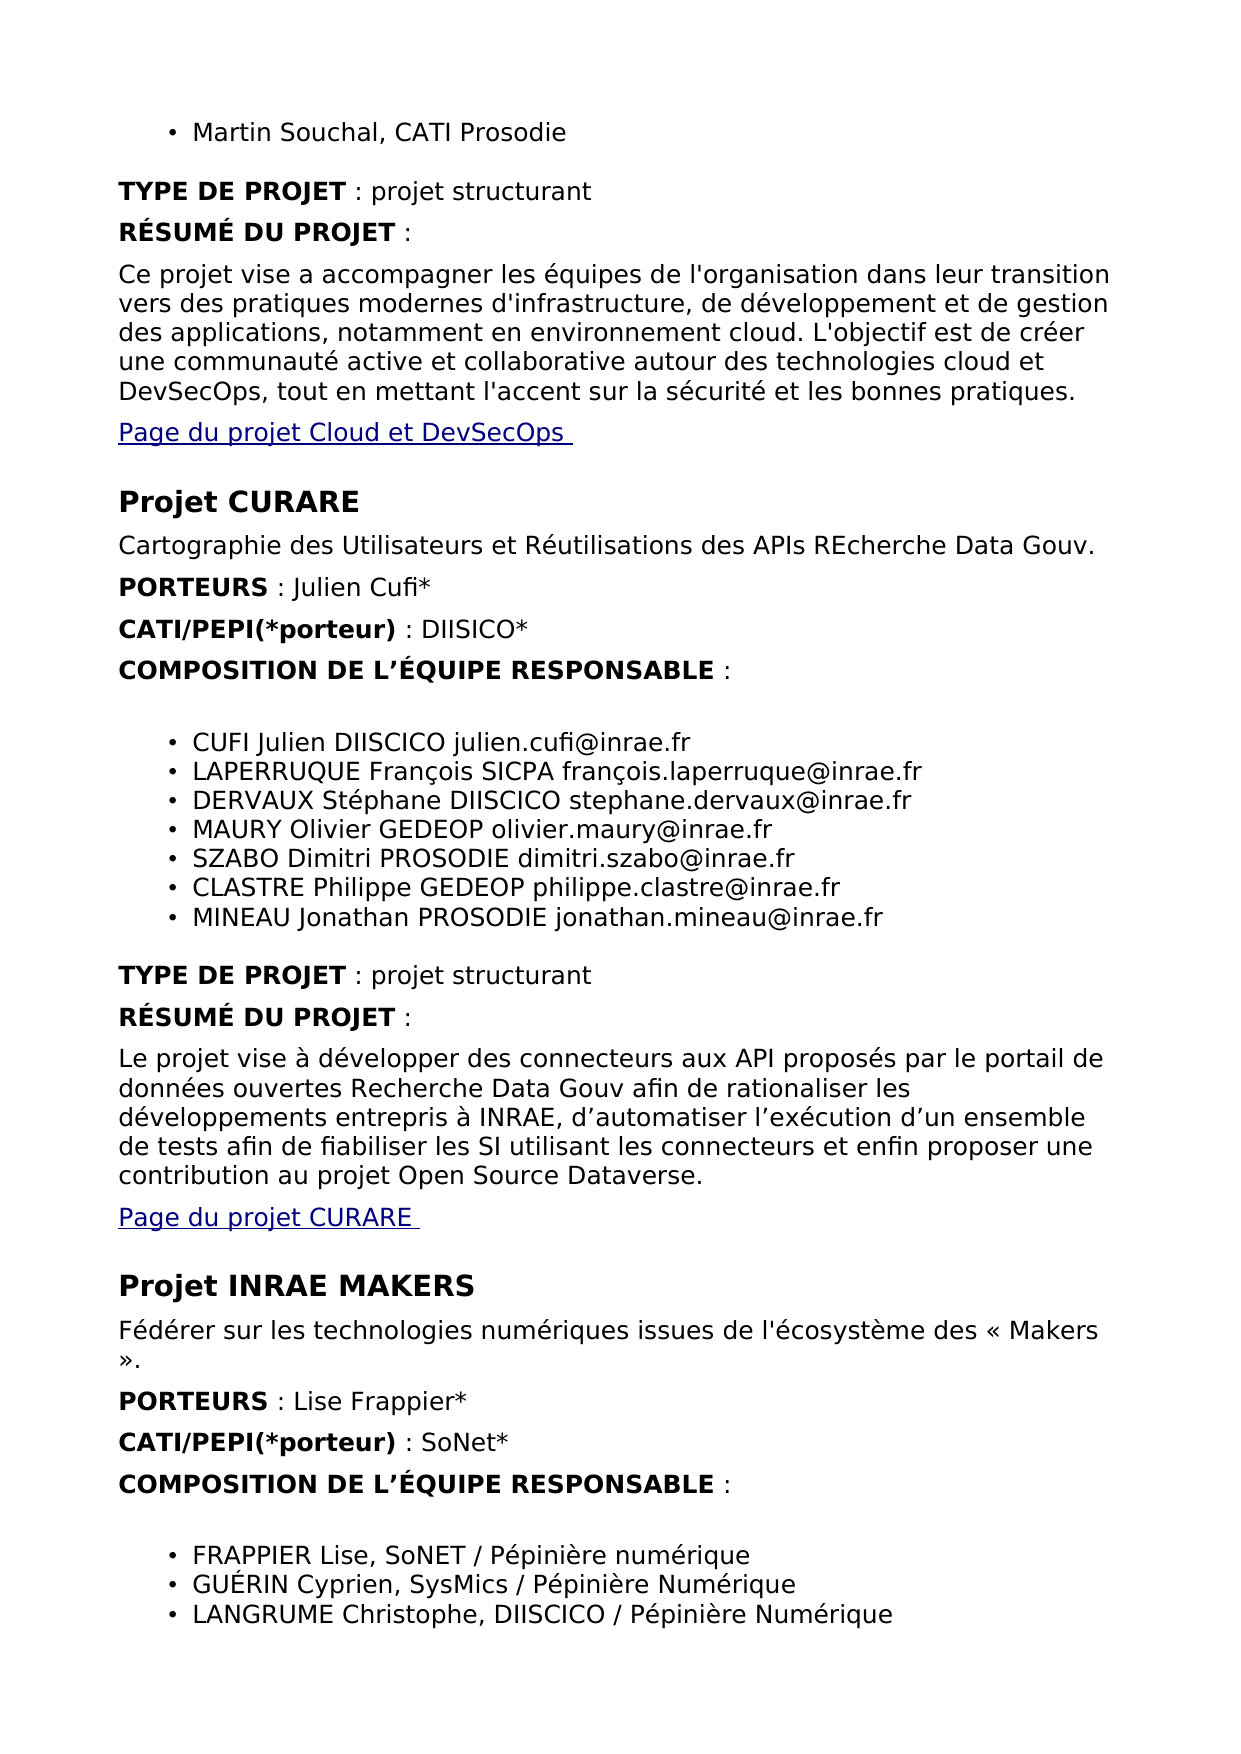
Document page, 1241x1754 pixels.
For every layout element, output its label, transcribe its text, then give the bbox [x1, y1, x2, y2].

text PORTEURS : Julien Cufi* [118, 573, 1122, 602]
text COMPOSITION DE L’ÉQUIPE RESPONSABLE : [118, 657, 1122, 686]
list CLASTRE Philippe GEDEOP philippe.clastre@inrae.fr [177, 873, 1122, 903]
text Le projet vise à développer des connecteurs aux API proposés par le portail de données ouvertes Recherche Data Gouv afin de rationaliser les développements entrepris à INRAE, d’automatiser l’exécution d’un ensemble de tests afin de fiabiliser les SI utilisant les connecteurs et enfin proposer une contribution au projet Open Source Dataverse. [118, 1045, 1122, 1191]
list LAPERRUQUE François SICPA françois.laperruque@inrae.fr [177, 757, 1122, 786]
list FRAPPIER Lise, SoNET / Pépinière numérique [177, 1541, 1122, 1571]
subtitle Projet CURARE [118, 485, 1122, 519]
text CATI/PEPI(*porteur) : SoNet* [118, 1429, 1122, 1458]
text CATI/PEPI(*porteur) : DIISICO* [118, 615, 1122, 644]
list Martin Souchal, CATI Prosodie [177, 118, 1122, 147]
text Cartographie des Utilisateurs et Réutilisations des APIs REcherche Data Gouv. [118, 532, 1122, 561]
list MAURY Olivier GEDEOP olivier.maury@inrae.fr [177, 815, 1122, 844]
list GUÉRIN Cyprien, SysMics / Pépinière Numérique [177, 1571, 1122, 1600]
text RÉSUMÉ DU PROJET : [118, 218, 1122, 248]
text Ce projet vise a accompagner les équipes de l'organisation dans leur transition vers des pratiques modernes d'infrastructure, de développement et de gestion des applications, notamment en environnement cloud. L'objectif est de créer une communauté active et collaborative autour des technologies cloud et DevSecOps, tout en mettant l'accent sur la sécurité et les bonnes pratiques. [118, 260, 1122, 406]
text Fédérer sur les technologies numériques issues de l'écosystème des « Makers ». [118, 1316, 1122, 1374]
text TYPE DE PROJET : projet structurant [118, 961, 1122, 991]
text Page du projet CURARE [118, 1203, 1122, 1232]
text COMPOSITION DE L’ÉQUIPE RESPONSABLE : [118, 1470, 1122, 1499]
text RÉSUMÉ DU PROJET : [118, 1003, 1122, 1032]
list LANGRUME Christophe, DIISCICO / Pépinière Numérique [177, 1600, 1122, 1629]
list SZABO Dimitri PROSODIE dimitri.szabo@inrae.fr [177, 844, 1122, 873]
text PORTEURS : Lise Frappier* [118, 1387, 1122, 1416]
text Page du projet Cloud et DevSecOps [118, 418, 1122, 448]
list MINEAU Jonathan PROSODIE jonathan.mineau@inrae.fr [177, 903, 1122, 932]
text TYPE DE PROJET : projet structurant [118, 177, 1122, 206]
subtitle Projet INRAE MAKERS [118, 1270, 1122, 1304]
list CUFI Julien DIISCICO julien.cufi@inrae.fr [177, 728, 1122, 757]
list DERVAUX Stéphane DIISCICO stephane.dervaux@inrae.fr [177, 786, 1122, 815]
